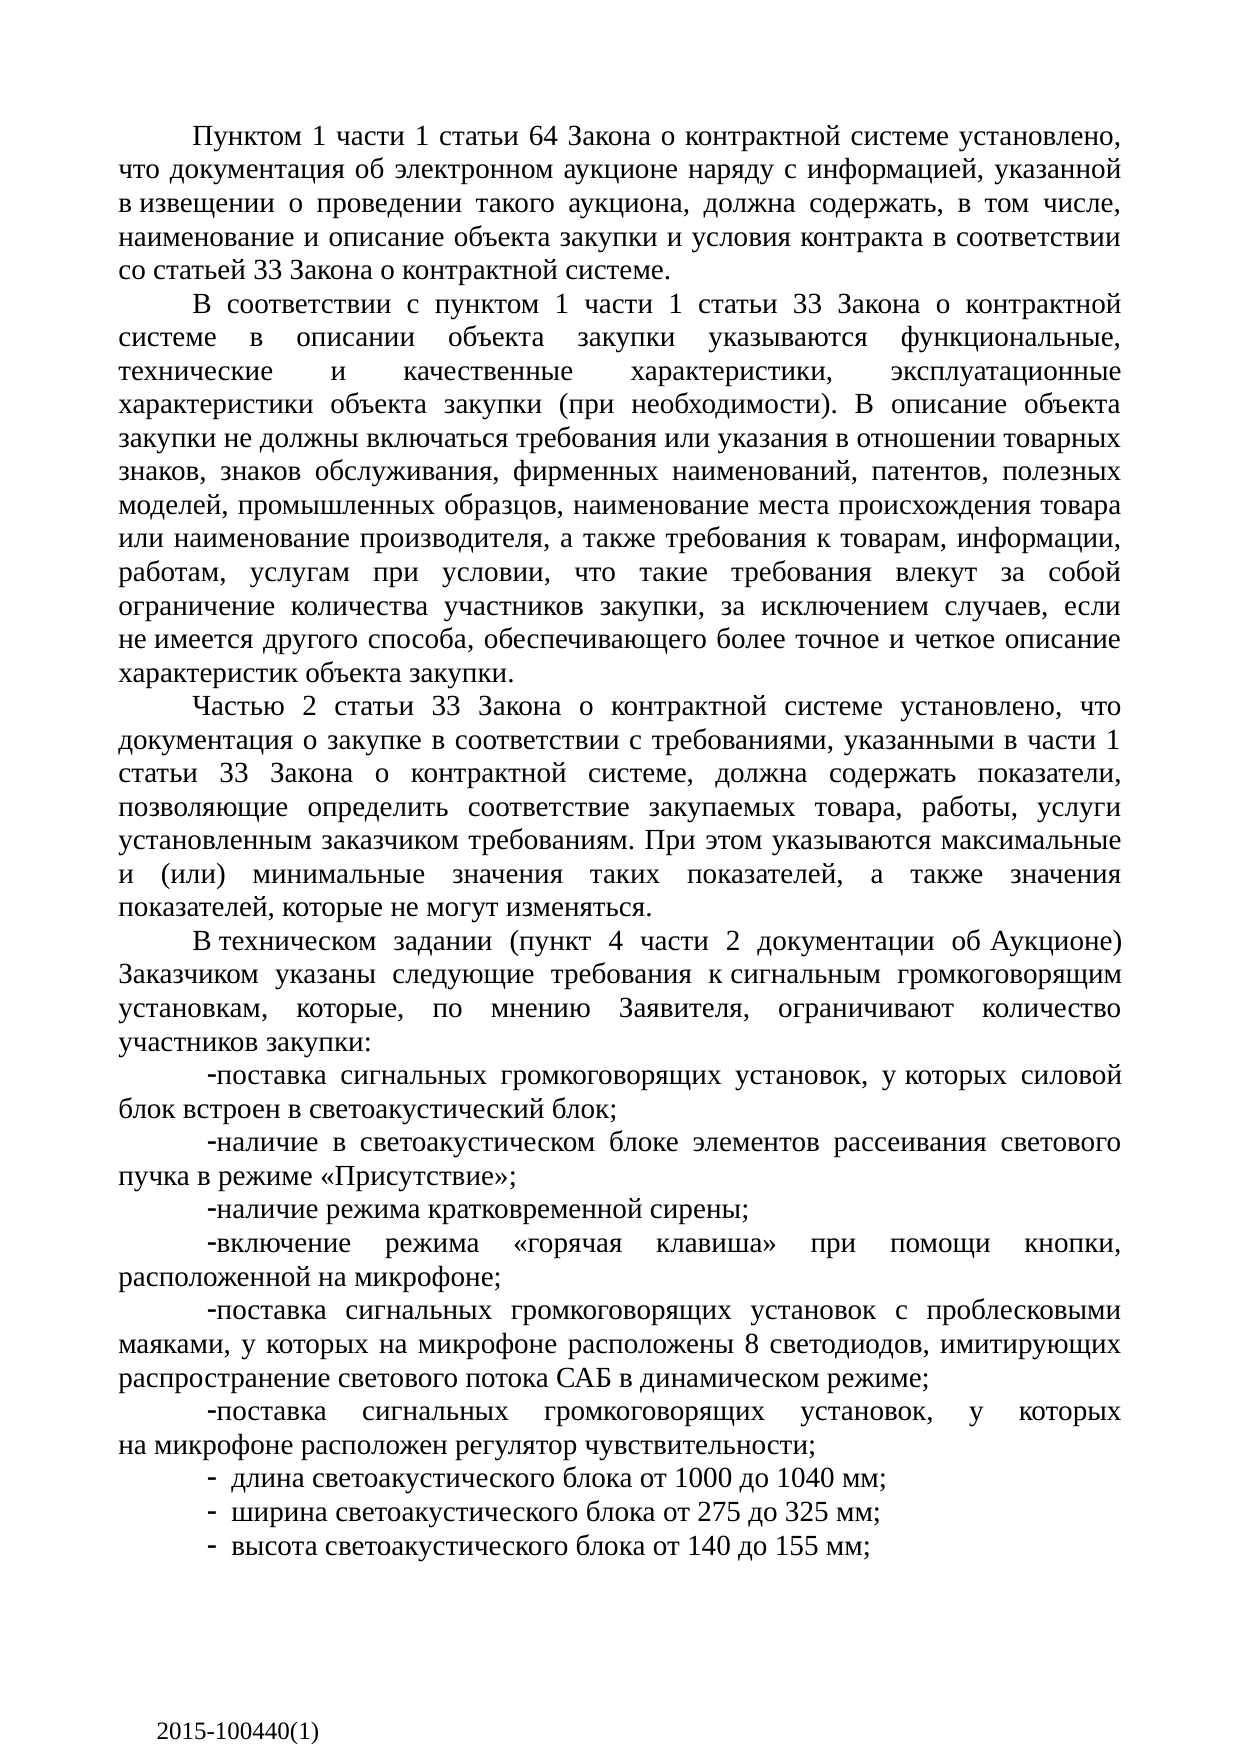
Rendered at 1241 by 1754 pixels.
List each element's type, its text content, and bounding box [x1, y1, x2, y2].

text В техническом задании (пункт 4 части 2 документации об Аукционе) Заказчиком указаны следующие требования к сигнальным громкоговорящим установкам, которые, по мнению Заявителя, ограничивают количество участников закупки: [118, 923, 1122, 1057]
text - ширина светоакустического блока от 275 до 325 мм; [118, 1494, 1122, 1528]
text Частью 2 статьи 33 Закона о контрактной системе установлено, что документация о закупке в соответствии с требованиями, указанными в части 1 статьи 33 Закона о контрактной системе, должна содержать показатели, позволяющие определить соответствие закупаемых товара, работы, услуги установленным заказчиком требованиям. При этом указываются максимальные и (или) минимальные значения таких показателей, а также значения показателей, которые не могут изменяться. [118, 688, 1122, 923]
text -наличие в светоакустическом блоке элементов рассеивания светового пучка в режиме «Присутствие»; [118, 1124, 1122, 1192]
text - длина светоакустического блока от 1000 до 1040 мм; [118, 1460, 1122, 1494]
text Пунктом 1 части 1 статьи 64 Закона о контрактной системе установлено, что документация об электронном аукционе наряду с информацией, указанной в извещении о проведении такого аукциона, должна содержать, в том числе, наименование и описание объекта закупки и условия контракта в соответствии со статьей 33 Закона о контрактной системе. [118, 118, 1122, 286]
text -наличие режима кратковременной сирены; [118, 1192, 1122, 1225]
text - высота светоакустического блока от 140 до 155 мм; [118, 1528, 1122, 1561]
text В соответствии с пунктом 1 части 1 статьи 33 Закона о контрактной системе в описании объекта закупки указываются функциональные, технические и качественные характеристики, эксплуатационные характеристики объекта закупки (при необходимости). В описание объекта закупки не должны включаться требования или указания в отношении товарных знаков, знаков обслуживания, фирменных наименований, патентов, полезных моделей, промышленных образцов, наименование места происхождения товара или наименование производителя, а также требования к товарам, информации, работам, услугам при условии, что такие требования влекут за собой ограничение количества участников закупки, за исключением случаев, если не имеется другого способа, обеспечивающего более точное и четкое описание характеристик объекта закупки. [118, 286, 1122, 688]
text -включение режима «горячая клавиша» при помощи кнопки, расположенной на микрофоне; [118, 1225, 1122, 1292]
text -поставка сигнальных громкоговорящих установок, у которых на микрофоне расположен регулятор чувствительности; [118, 1393, 1122, 1460]
text -поставка сигнальных громкоговорящих установок, у которых силовой блок встроен в светоакустический блок; [118, 1057, 1122, 1124]
text -поставка сигнальных громкоговорящих установок с проблесковыми маяками, у которых на микрофоне расположены 8 светодиодов, имитирующих распространение светового потока САБ в динамическом режиме; [118, 1292, 1122, 1393]
